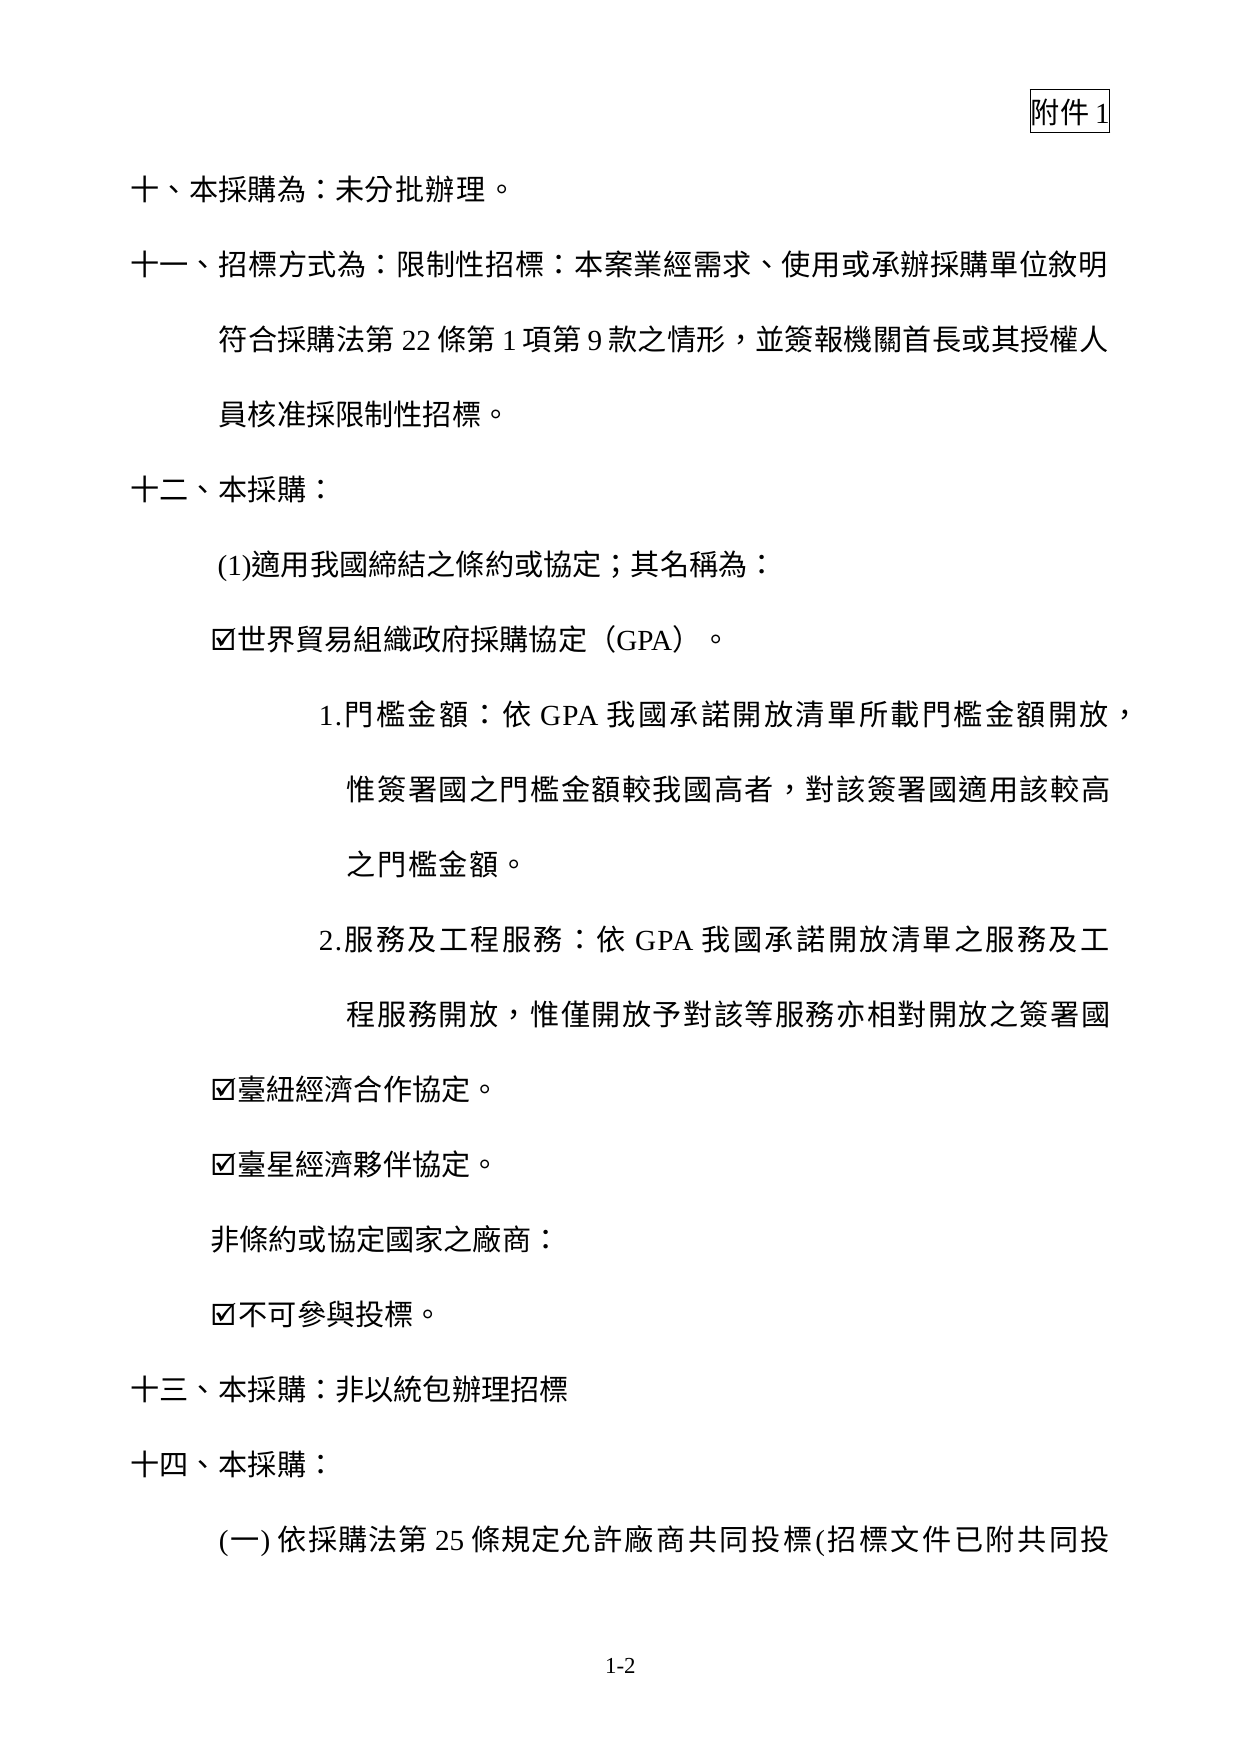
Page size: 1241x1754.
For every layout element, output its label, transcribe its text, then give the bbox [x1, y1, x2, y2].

text (1)適用我國締結之條約或協定；其名稱為： [217, 525, 1110, 600]
text 1.門檻金額：依GPA我國承諾開放清單所載門檻金額開放，惟簽署國之門檻金額較我國高者，對該簽署國適用該較高之門檻金額。 [319, 675, 1110, 900]
list 本採購為：未分批辦理。 [130, 150, 1110, 225]
text 臺星經濟夥伴協定。 [130, 1125, 1110, 1200]
list 本採購： [130, 1425, 1110, 1500]
list 本採購： [130, 450, 1110, 525]
text 臺紐經濟合作協定。 [130, 1050, 1110, 1125]
list 本採購：非以統包辦理招標 [130, 1350, 1110, 1425]
text 2.服務及工程服務：依GPA我國承諾開放清單之服務及工程服務開放，惟僅開放予對該等服務亦相對開放之簽署國。 [319, 900, 1110, 1050]
list 招標方式為：限制性招標：本案業經需求、使用或承辦採購單位敘明符合採購法第22條第1項第9款之情形，並簽報機關首長或其授權人員核准採限制性招標。 [130, 225, 1110, 450]
text 不可參與投標。 [130, 1275, 1110, 1350]
text 非條約或協定國家之廠商： [130, 1200, 1110, 1275]
text 世界貿易組織政府採購協定（GPA）。 [130, 600, 1110, 675]
list 依採購法第25條規定允許廠商共同投標(招標文件已附共同投 [218, 1500, 1110, 1575]
